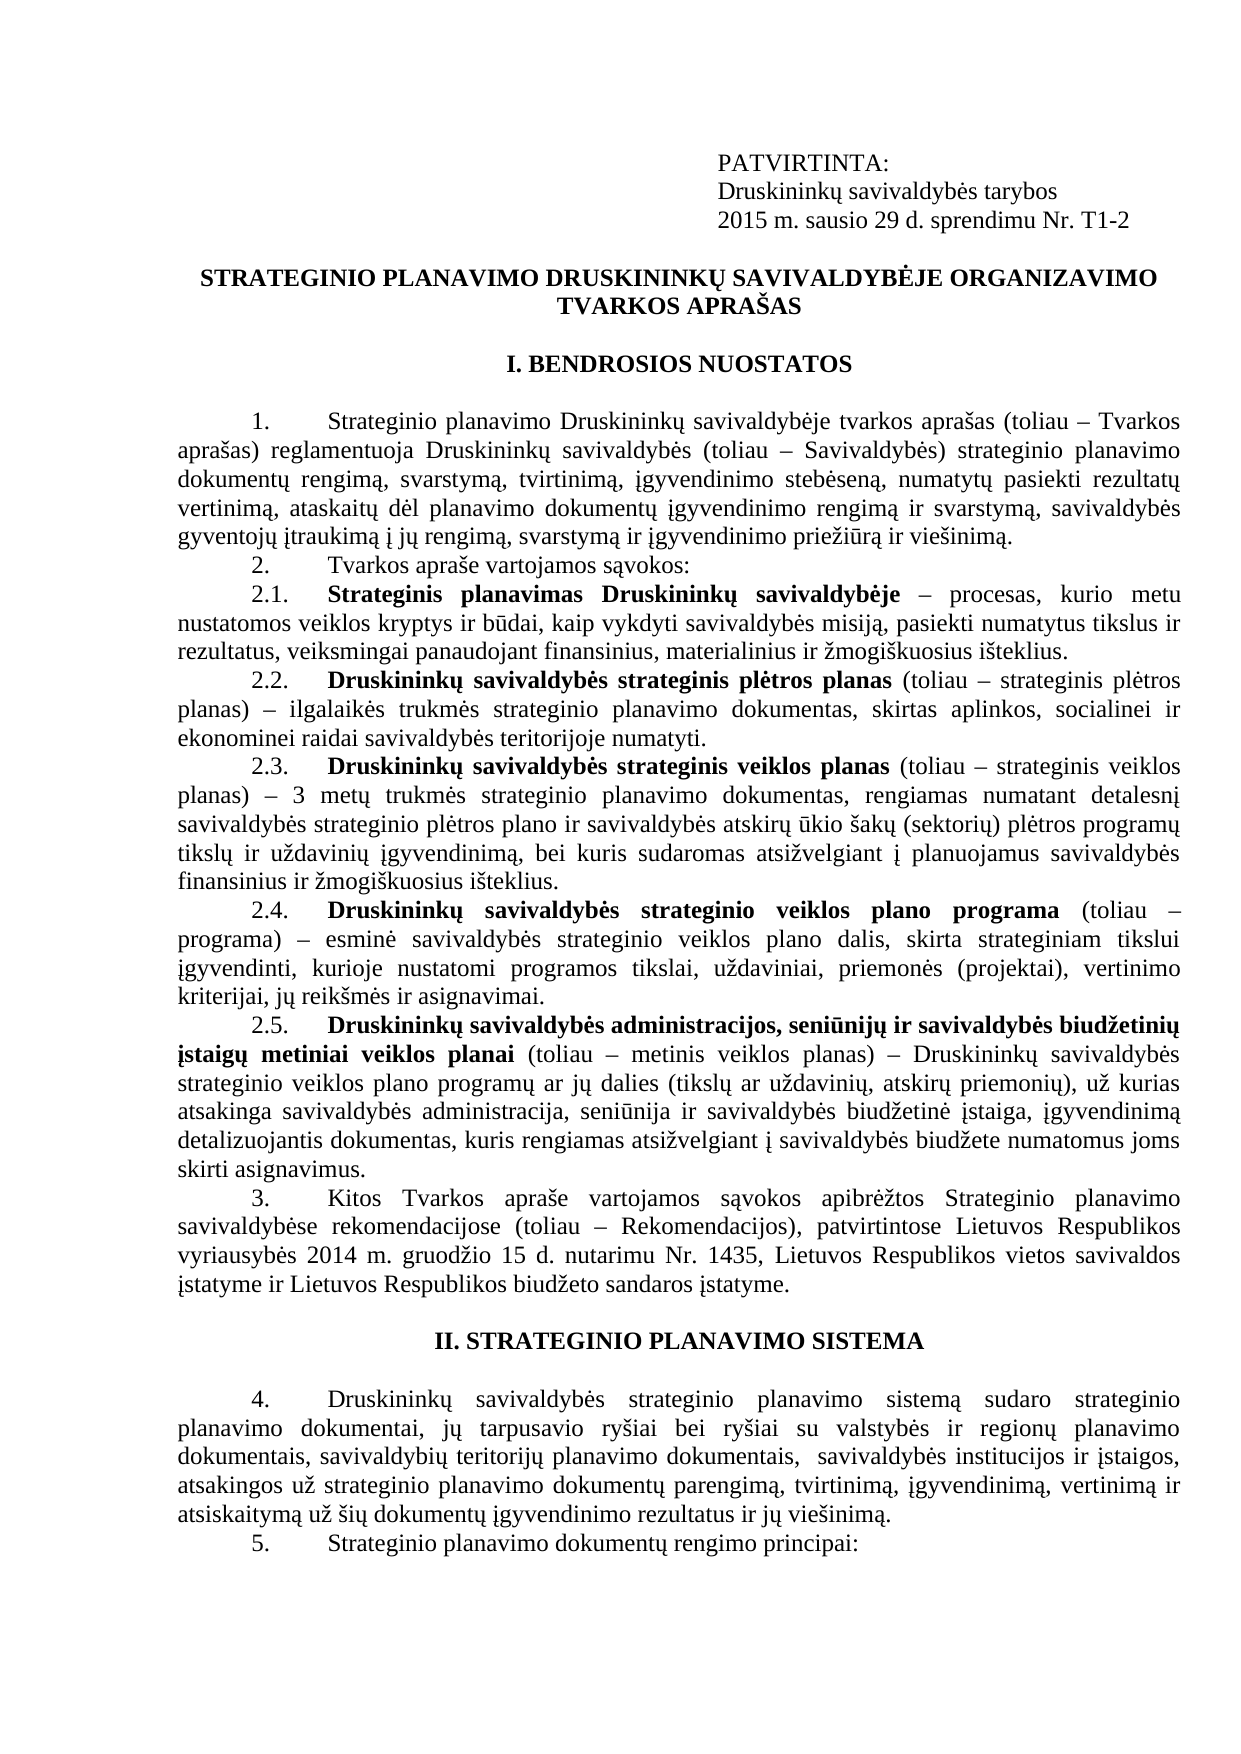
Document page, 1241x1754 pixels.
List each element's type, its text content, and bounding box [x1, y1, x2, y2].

text 2015 m. sausio 29 d. sprendimu Nr. T1-2 [642, 205, 1181, 234]
text Druskininkų savivaldybės tarybos [582, 176, 1181, 205]
text 1. Strateginio planavimo Druskininkų savivaldybėje tvarkos aprašas (toliau – Tvarkos aprašas) reglamentuoja Druskininkų savivaldybės (toliau – Savivaldybės) strateginio planavimo dokumentų rengimą, svarstymą, tvirtinimą, įgyvendinimo stebėseną, numatytų pasiekti rezultatų vertinimą, ataskaitų dėl planavimo dokumentų įgyvendinimo rengimą ir svarstymą, savivaldybės gyventojų įtraukimą į jų rengimą, svarstymą ir įgyvendinimo priežiūrą ir viešinimą. [177, 406, 1181, 550]
text PATVIRTINTA: [582, 148, 1181, 176]
text 2.3. Druskininkų savivaldybės strateginis veiklos planas (toliau – strateginis veiklos planas) – 3 metų trukmės strateginio planavimo dokumentas, rengiamas numatant detalesnį savivaldybės strateginio plėtros plano ir savivaldybės atskirų ūkio šakų (sektorių) plėtros programų tikslų ir uždavinių įgyvendinimą, bei kuris sudaromas atsižvelgiant į planuojamus savivaldybės finansinius ir žmogiškuosius išteklius. [177, 751, 1181, 895]
text 2.2. Druskininkų savivaldybės strateginis plėtros planas (toliau – strateginis plėtros planas) – ilgalaikės trukmės strateginio planavimo dokumentas, skirtas aplinkos, socialinei ir ekonominei raidai savivaldybės teritorijoje numatyti. [177, 665, 1181, 751]
text 2.4. Druskininkų savivaldybės strateginio veiklos plano programa (toliau – programa) – esminė savivaldybės strateginio veiklos plano dalis, skirta strateginiam tikslui įgyvendinti, kurioje nustatomi programos tikslai, uždaviniai, priemonės (projektai), vertinimo kriterijai, jų reikšmės ir asignavimai. [177, 895, 1181, 1010]
text STRATEGINIO PLANAVIMO DRUSKININKŲ SAVIVALDYBĖJE ORGANIZAVIMO TVARKOS APRAŠAS [177, 263, 1181, 320]
text I. BENDROSIOS NUOSTATOS [177, 349, 1181, 378]
text 2. Tvarkos apraše vartojamos sąvokos: [177, 550, 1181, 579]
text 2.5. Druskininkų savivaldybės administracijos, seniūnijų ir savivaldybės biudžetinių įstaigų metiniai veiklos planai (toliau – metinis veiklos planas) – Druskininkų savivaldybės strateginio veiklos plano programų ar jų dalies (tikslų ar uždavinių, atskirų priemonių), už kurias atsakinga savivaldybės administracija, seniūnija ir savivaldybės biudžetinė įstaiga, įgyvendinimą detalizuojantis dokumentas, kuris rengiamas atsižvelgiant į savivaldybės biudžete numatomus joms skirti asignavimus. [177, 1010, 1181, 1183]
text 2.1. Strateginis planavimas Druskininkų savivaldybėje – procesas, kurio metu nustatomos veiklos kryptys ir būdai, kaip vykdyti savivaldybės misiją, pasiekti numatytus tikslus ir rezultatus, veiksmingai panaudojant finansinius, materialinius ir žmogiškuosius išteklius. [177, 579, 1181, 665]
text 4. Druskininkų savivaldybės strateginio planavimo sistemą sudaro strateginio planavimo dokumentai, jų tarpusavio ryšiai bei ryšiai su valstybės ir regionų planavimo dokumentais, savivaldybių teritorijų planavimo dokumentais, savivaldybės institucijos ir įstaigos, atsakingos už strateginio planavimo dokumentų parengimą, tvirtinimą, įgyvendinimą, vertinimą ir atsiskaitymą už šių dokumentų įgyvendinimo rezultatus ir jų viešinimą. [177, 1384, 1181, 1528]
text 3. Kitos Tvarkos apraše vartojamos sąvokos apibrėžtos Strateginio planavimo savivaldybėse rekomendacijose (toliau – Rekomendacijos), patvirtintose Lietuvos Respublikos vyriausybės 2014 m. gruodžio 15 d. nutarimu Nr. 1435, Lietuvos Respublikos vietos savivaldos įstatyme ir Lietuvos Respublikos biudžeto sandaros įstatyme. [177, 1183, 1181, 1298]
text II. STRATEGINIO PLANAVIMO SISTEMA [177, 1326, 1181, 1355]
text 5. Strateginio planavimo dokumentų rengimo principai: [177, 1528, 1181, 1556]
